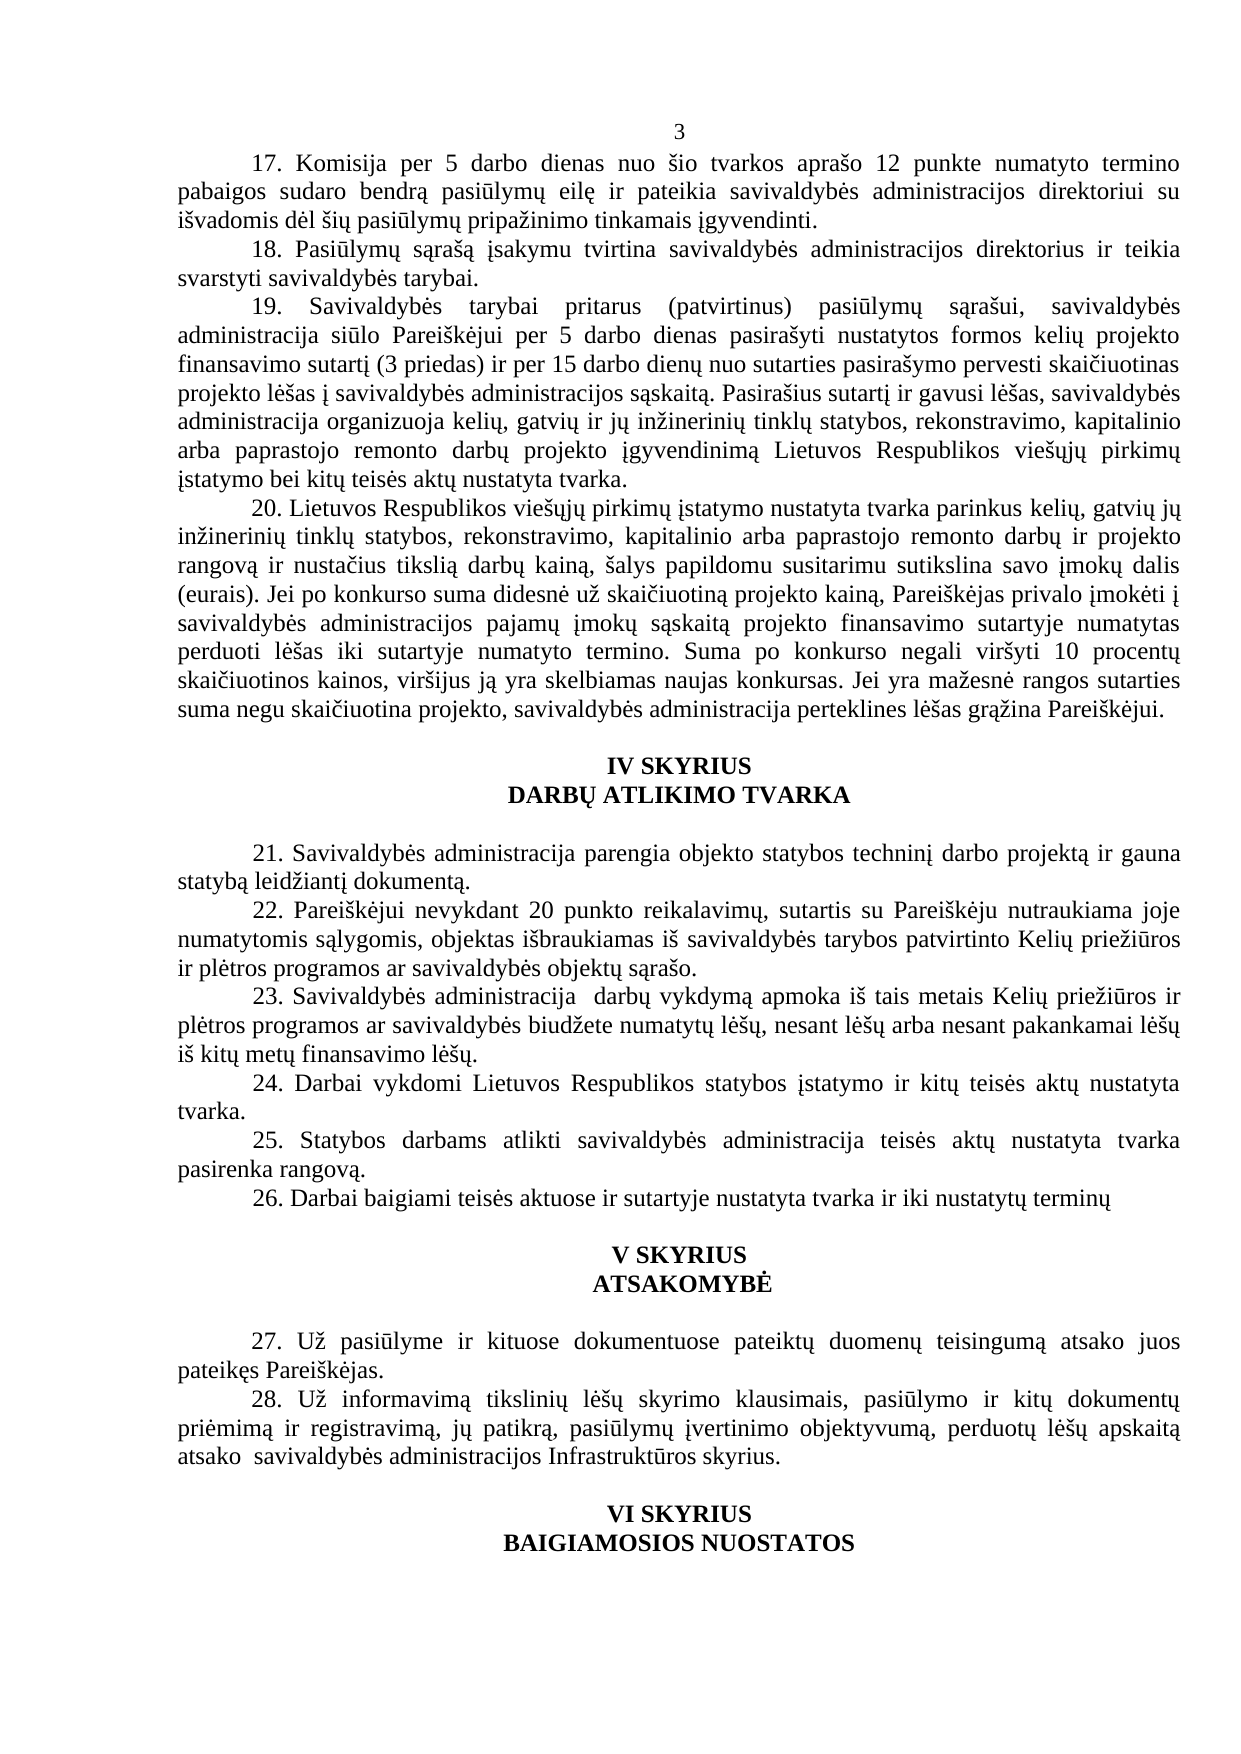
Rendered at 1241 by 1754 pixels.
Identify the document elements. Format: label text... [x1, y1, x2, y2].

text 25. Statybos darbams atlikti savivaldybės administracija teisės aktų nustatyta tvarka pasirenka rangovą. [177, 1125, 1181, 1183]
text 21. Savivaldybės administracija parengia objekto statybos techninį darbo projektą ir gauna statybą leidžiantį dokumentą. [177, 838, 1181, 895]
text 23. Savivaldybės administracija darbų vykdymą apmoka iš tais metais Kelių priežiūros ir plėtros programos ar savivaldybės biudžete numatytų lėšų, nesant lėšų arba nesant pakankamai lėšų iš kitų metų finansavimo lėšų. [177, 981, 1181, 1068]
text DARBŲ ATLIKIMO TVARKA [177, 780, 1181, 809]
text 26. Darbai baigiami teisės aktuose ir sutartyje nustatyta tvarka ir iki nustatytų terminų [177, 1183, 1181, 1211]
text V SKYRIUS [177, 1240, 1181, 1269]
text IV SKYRIUS [177, 751, 1181, 780]
text 18. Pasiūlymų sąrašą įsakymu tvirtina savivaldybės administracijos direktorius ir teikia svarstyti savivaldybės tarybai. [177, 234, 1181, 291]
text 17. Komisija per 5 darbo dienas nuo šio tvarkos aprašo 12 punkte numatyto termino pabaigos sudaro bendrą pasiūlymų eilę ir pateikia savivaldybės administracijos direktoriui su išvadomis dėl šių pasiūlymų pripažinimo tinkamais įgyvendinti. [177, 148, 1181, 234]
text 20. Lietuvos Respublikos viešųjų pirkimų įstatymo nustatyta tvarka parinkus kelių, gatvių jų inžinerinių tinklų statybos, rekonstravimo, kapitalinio arba paprastojo remonto darbų ir projekto rangovą ir nustačius tikslią darbų kainą, šalys papildomu susitarimu sutikslina savo įmokų dalis (eurais). Jei po konkurso suma didesnė už skaičiuotiną projekto kainą, Pareiškėjas privalo įmokėti į savivaldybės administracijos pajamų įmokų sąskaitą projekto finansavimo sutartyje numatytas perduoti lėšas iki sutartyje numatyto termino. Suma po konkurso negali viršyti 10 procentų skaičiuotinos kainos, viršijus ją yra skelbiamas naujas konkursas. Jei yra mažesnė rangos sutarties suma negu skaičiuotina projekto, savivaldybės administracija perteklines lėšas grąžina Pareiškėjui. [177, 493, 1181, 723]
text VI SKYRIUS [177, 1499, 1181, 1528]
text 28. Už informavimą tikslinių lėšų skyrimo klausimais, pasiūlymo ir kitų dokumentų priėmimą ir registravimą, jų patikrą, pasiūlymų įvertinimo objektyvumą, perduotų lėšų apskaitą atsako savivaldybės administracijos Infrastruktūros skyrius. [177, 1384, 1181, 1470]
text BAIGIAMOSIOS NUOSTATOS [177, 1528, 1181, 1556]
text 27. Už pasiūlyme ir kituose dokumentuose pateiktų duomenų teisingumą atsako juos pateikęs Pareiškėjas. [177, 1326, 1181, 1384]
text ATSAKOMYBĖ [177, 1269, 1181, 1298]
text 22. Pareiškėjui nevykdant 20 punkto reikalavimų, sutartis su Pareiškėju nutraukiama joje numatytomis sąlygomis, objektas išbraukiamas iš savivaldybės tarybos patvirtinto Kelių priežiūros ir plėtros programos ar savivaldybės objektų sąrašo. [177, 895, 1181, 981]
text 24. Darbai vykdomi Lietuvos Respublikos statybos įstatymo ir kitų teisės aktų nustatyta tvarka. [177, 1068, 1181, 1125]
text 19. Savivaldybės tarybai pritarus (patvirtinus) pasiūlymų sąrašui, savivaldybės administracija siūlo Pareiškėjui per 5 darbo dienas pasirašyti nustatytos formos kelių projekto finansavimo sutartį (3 priedas) ir per 15 darbo dienų nuo sutarties pasirašymo pervesti skaičiuotinas projekto lėšas į savivaldybės administracijos sąskaitą. Pasirašius sutartį ir gavusi lėšas, savivaldybės administracija organizuoja kelių, gatvių ir jų inžinerinių tinklų statybos, rekonstravimo, kapitalinio arba paprastojo remonto darbų projekto įgyvendinimą Lietuvos Respublikos viešųjų pirkimų įstatymo bei kitų teisės aktų nustatyta tvarka. [177, 291, 1181, 493]
